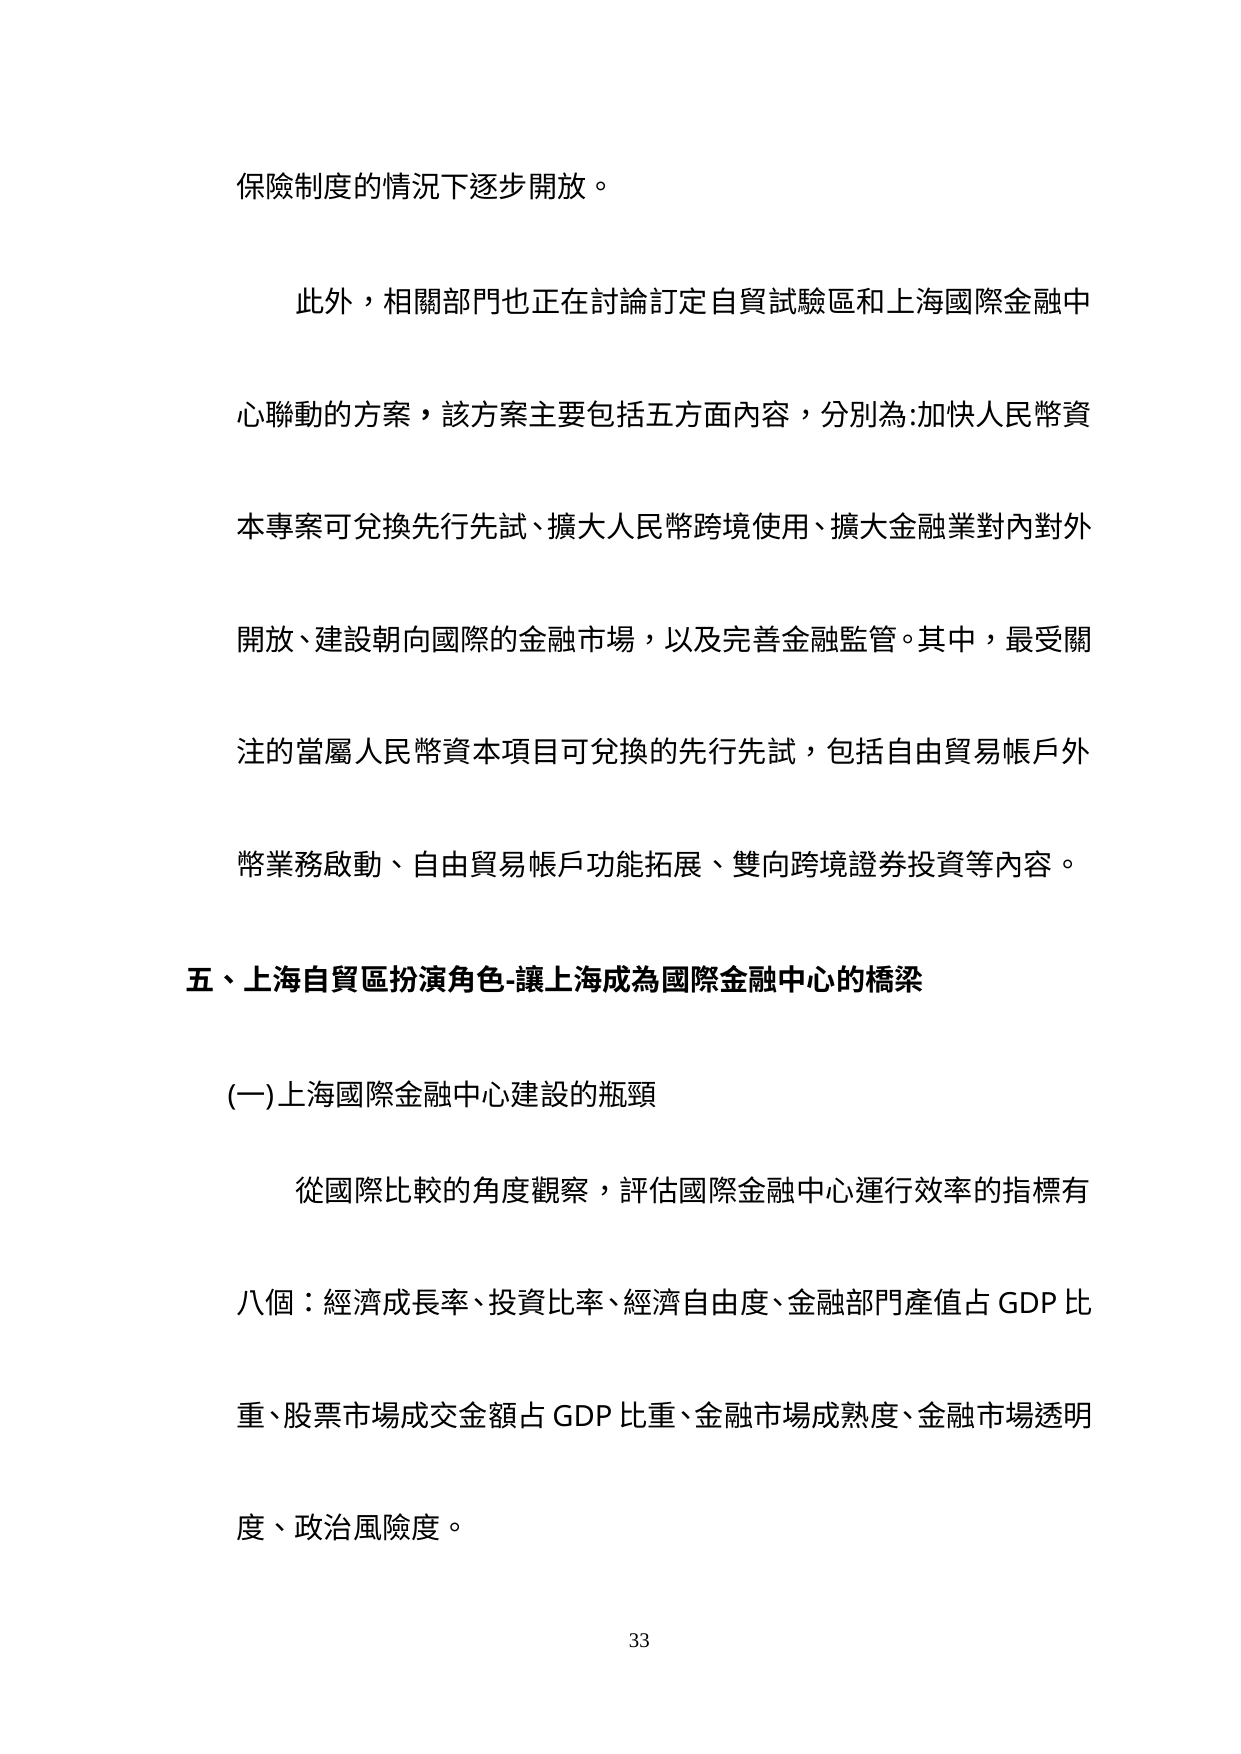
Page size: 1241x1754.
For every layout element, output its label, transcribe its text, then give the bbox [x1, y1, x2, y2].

text 此外，相關部門也正在討論訂定自貿試驗區和上海國際金融中心聯動的方案，該方案主要包括五方面內容，分別為:加快人民幣資本專案可兌換先行先試、擴大人民幣跨境使用、擴大金融業對內對外開放、建設朝向國際的金融市場，以及完善金融監管。其中，最受關注的當屬人民幣資本項目可兌換的先行先試，包括自由貿易帳戶外幣業務啟動、自由貿易帳戶功能拓展、雙向跨境證券投資等內容。 [236, 263, 1092, 900]
text 從國際比較的角度觀察，評估國際金融中心運行效率的指標有八個：經濟成長率、投資比率、經濟自由度、金融部門產值占GDP比重、股票市場成交金額占GDP比重、金融市場成熟度、金融市場透明度、政治風險度。 [236, 1151, 1092, 1563]
list 上海國際金融中心建設的瓶頸 [227, 1055, 1092, 1130]
text 保險制度的情況下逐步開放。 [236, 148, 1092, 223]
subtitle 五、上海自貿區扮演角色-讓上海成為國際金融中心的橋梁 [177, 940, 1092, 1015]
